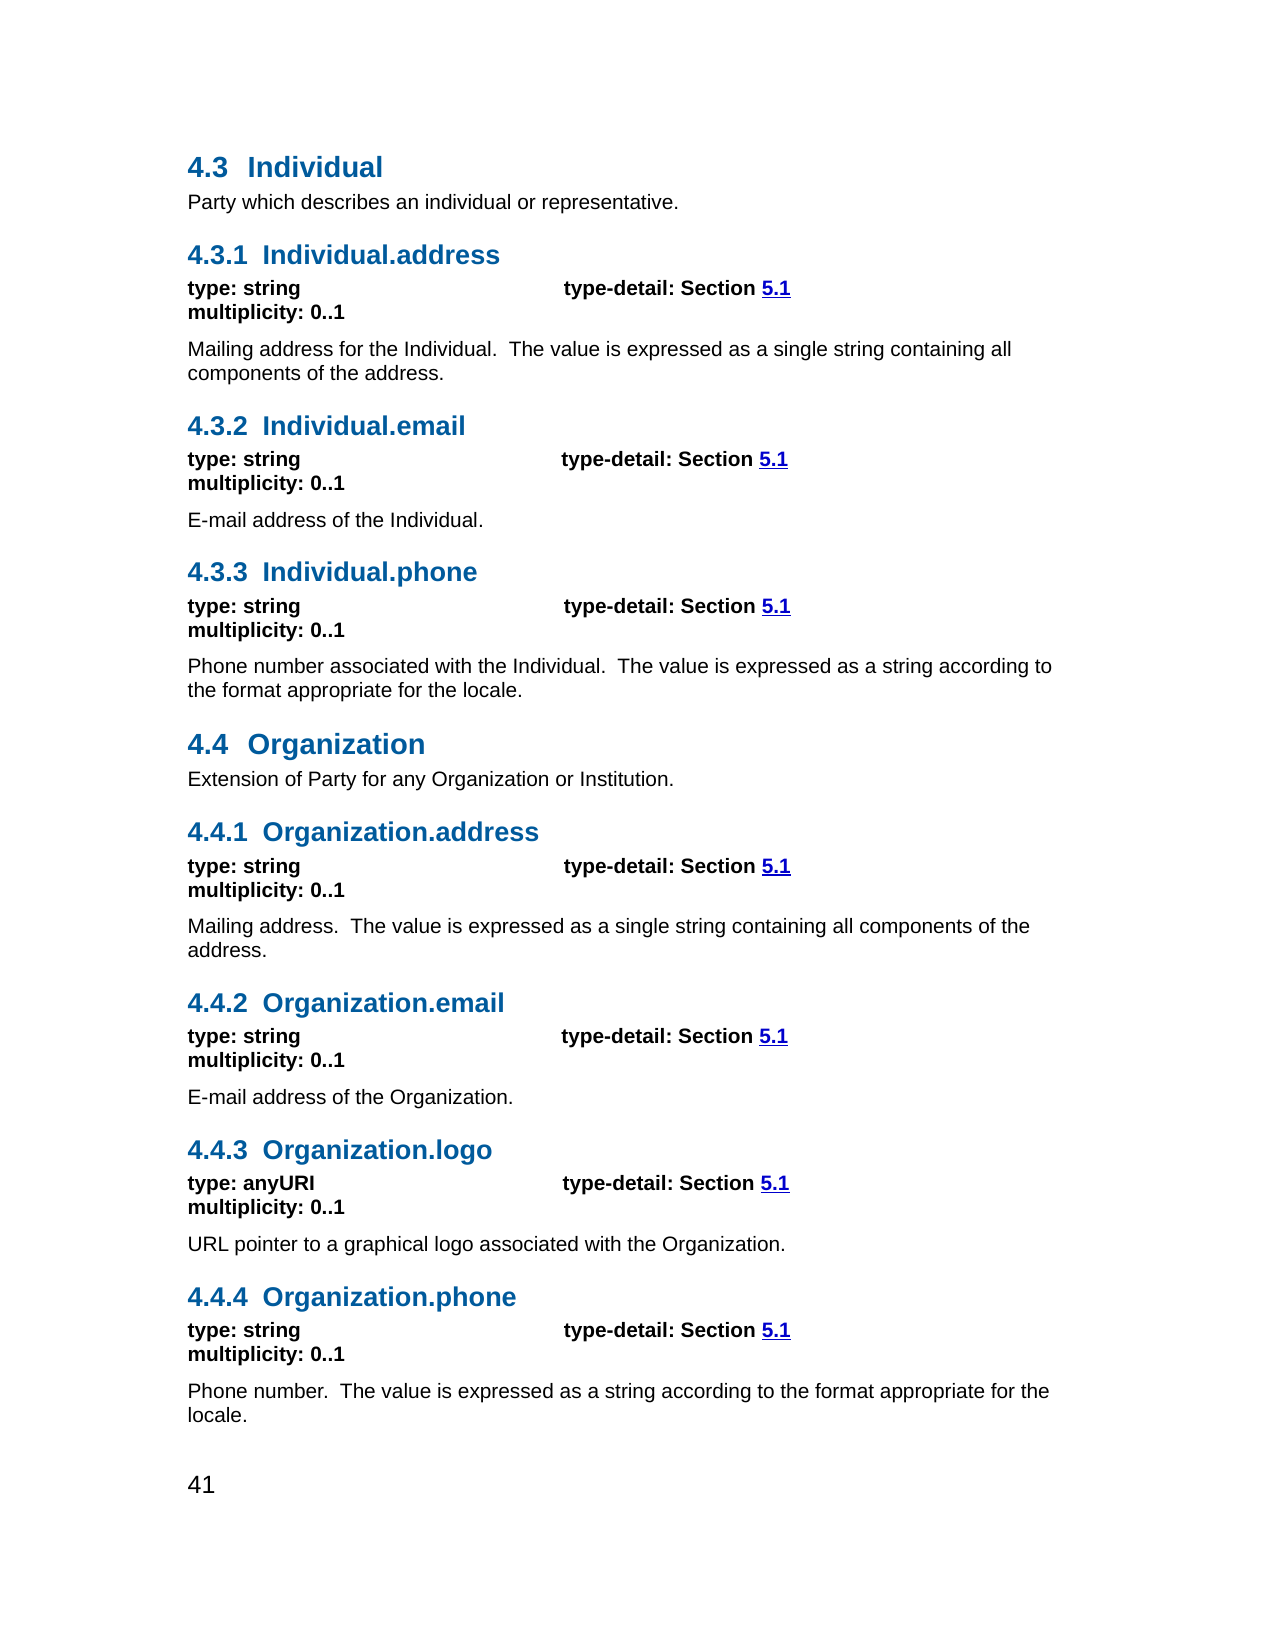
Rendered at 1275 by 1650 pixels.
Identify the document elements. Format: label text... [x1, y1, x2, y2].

text multiplicity: 0..1 [187, 1048, 1087, 1072]
subtitle Organization.address [187, 816, 1087, 847]
text Party which describes an individual or representative. [187, 190, 1087, 214]
text type: anyURI type-detail: Section 5.1 [187, 1171, 1087, 1195]
subtitle Individual [187, 150, 1087, 183]
text multiplicity: 0..1 [187, 618, 1087, 642]
subtitle Organization.logo [187, 1134, 1087, 1165]
text type: string type-detail: Section 5.1 [187, 853, 1087, 877]
text Phone number associated with the Individual. The value is expressed as a string according to the format appropriate for the locale. [187, 654, 1087, 702]
subtitle Individual.email [187, 409, 1087, 441]
text multiplicity: 0..1 [187, 877, 1087, 901]
text Extension of Party for any Organization or Institution. [187, 767, 1087, 791]
text E-mail address of the Individual. [187, 507, 1087, 531]
text type: string type-detail: Section 5.1 [187, 1024, 1087, 1048]
text multiplicity: 0..1 [187, 300, 1087, 324]
text type: string type-detail: Section 5.1 [187, 1318, 1087, 1342]
text type: string type-detail: Section 5.1 [187, 594, 1087, 618]
text E-mail address of the Organization. [187, 1085, 1087, 1109]
subtitle Individual.phone [187, 556, 1087, 588]
text URL pointer to a graphical logo associated with the Organization. [187, 1232, 1087, 1256]
subtitle Individual.address [187, 239, 1087, 270]
text multiplicity: 0..1 [187, 1342, 1087, 1366]
subtitle Organization [187, 727, 1087, 761]
text multiplicity: 0..1 [187, 471, 1087, 495]
text type: string type-detail: Section 5.1 [187, 447, 1087, 471]
subtitle Organization.phone [187, 1281, 1087, 1312]
subtitle Organization.email [187, 987, 1087, 1018]
text Mailing address for the Individual. The value is expressed as a single string containing all components of the address. [187, 337, 1087, 384]
text type: string type-detail: Section 5.1 [187, 276, 1087, 300]
text multiplicity: 0..1 [187, 1195, 1087, 1219]
text Mailing address. The value is expressed as a single string containing all components of the address. [187, 914, 1087, 962]
text Phone number. The value is expressed as a string according to the format appropriate for the locale. [187, 1378, 1087, 1426]
